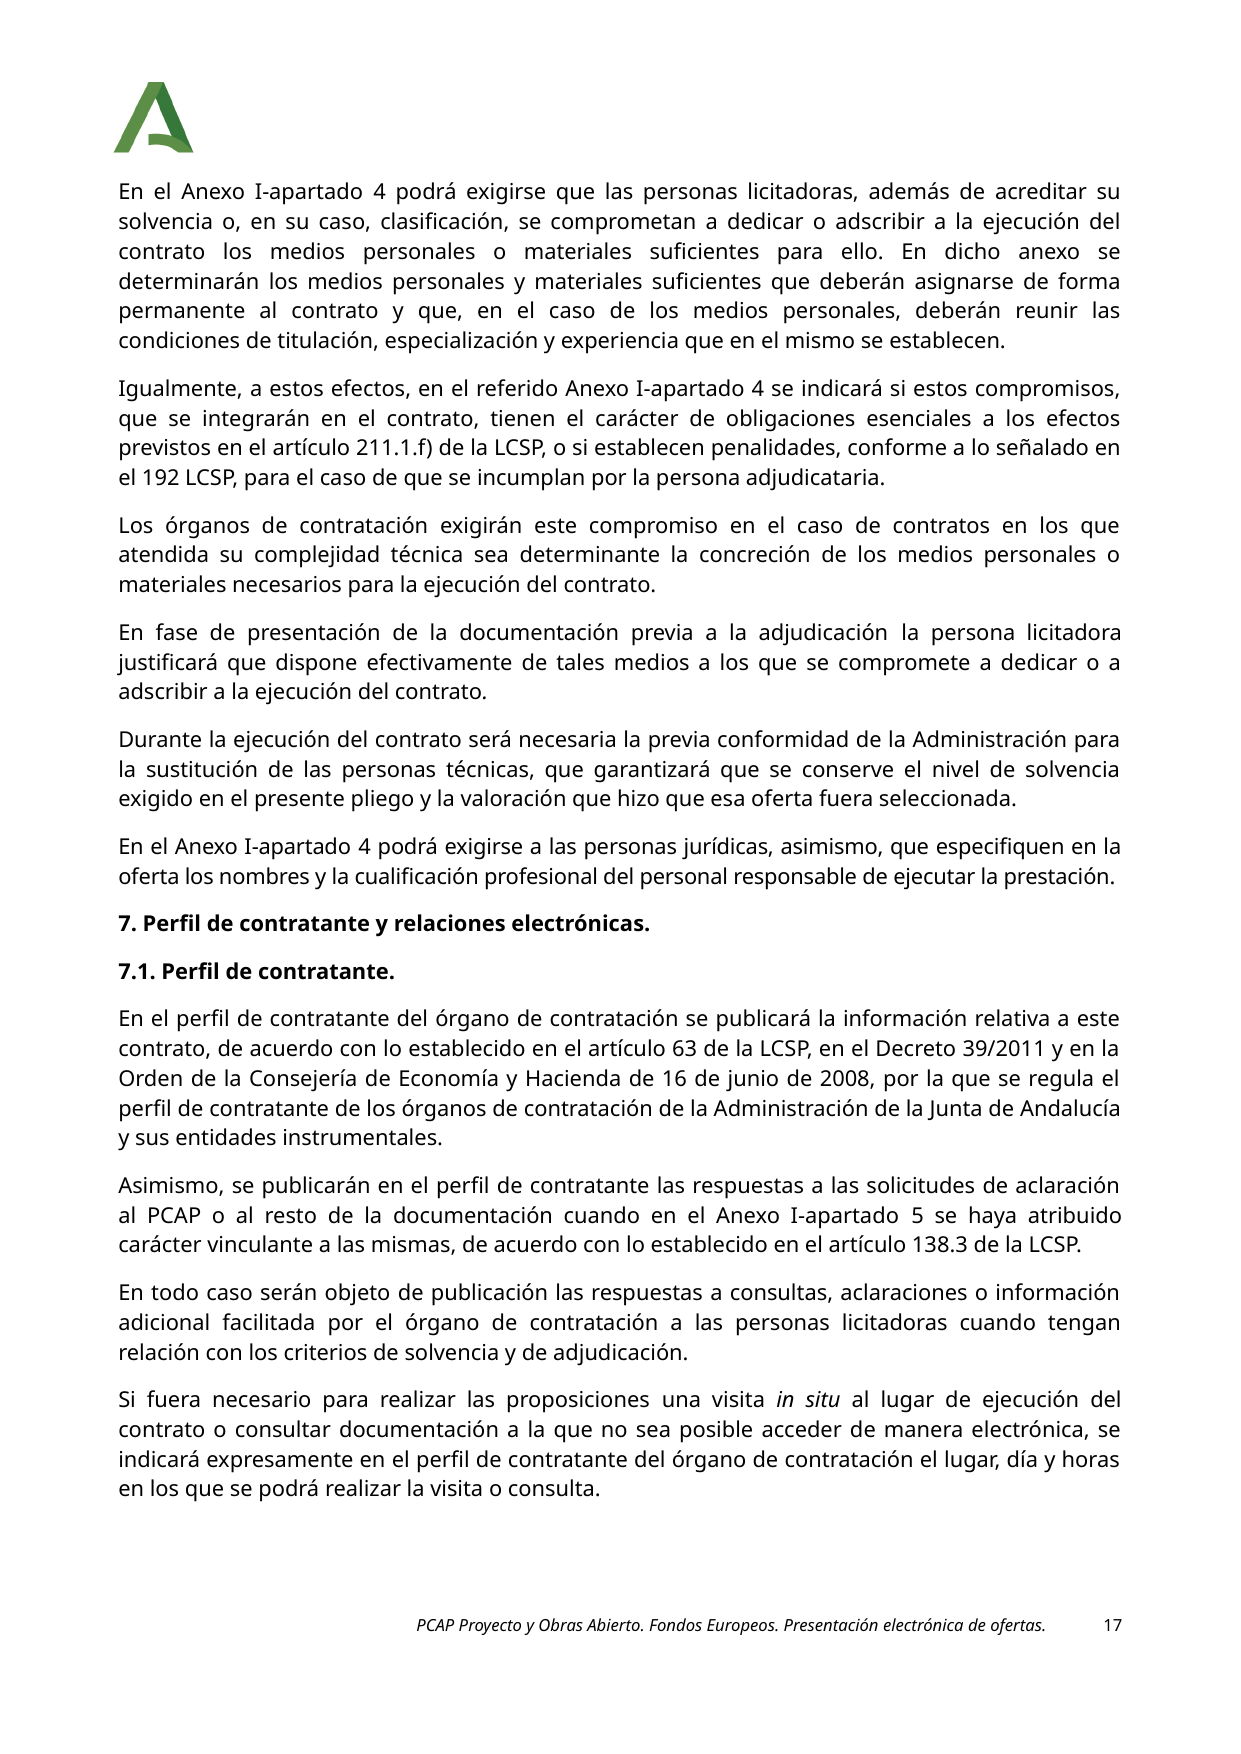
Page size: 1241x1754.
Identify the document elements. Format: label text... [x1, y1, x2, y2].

subtitle 7. Perfil de contratante y relaciones electrónicas. [118, 908, 1122, 938]
text En el Anexo I-apartado 4 podrá exigirse que las personas licitadoras, además de acreditar su solvencia o, en su caso, clasificación, se comprometan a dedicar o adscribir a la ejecución del contrato los medios personales o materiales suficientes para ello. En dicho anexo se determinarán los medios personales y materiales suficientes que deberán asignarse de forma permanente al contrato y que, en el caso de los medios personales, deberán reunir las condiciones de titulación, especialización y experiencia que en el mismo se establecen. [118, 176, 1122, 355]
text Los órganos de contratación exigirán este compromiso en el caso de contratos en los que atendida su complejidad técnica sea determinante la concreción de los medios personales o materiales necesarios para la ejecución del contrato. [118, 510, 1122, 599]
text Si fuera necesario para realizar las proposiciones una visita in situ al lugar de ejecución del contrato o consultar documentación a la que no sea posible acceder de manera electrónica, se indicará expresamente en el perfil de contratante del órgano de contratación el lugar, día y horas en los que se podrá realizar la visita o consulta. [118, 1384, 1122, 1503]
text En el perfil de contratante del órgano de contratación se publicará la información relativa a este contrato, de acuerdo con lo establecido en el artículo 63 de la LCSP, en el Decreto 39/2011 y en la Orden de la Consejería de Economía y Hacienda de 16 de junio de 2008, por la que se regula el perfil de contratante de los órganos de contratación de la Administración de la Junta de Andalucía y sus entidades instrumentales. [118, 1003, 1122, 1152]
text En fase de presentación de la documentación previa a la adjudicación la persona licitadora justificará que dispone efectivamente de tales medios a los que se compromete a dedicar o a adscribir a la ejecución del contrato. [118, 617, 1122, 706]
text Asimismo, se publicarán en el perfil de contratante las respuestas a las solicitudes de aclaración al PCAP o al resto de la documentación cuando en el Anexo I-apartado 5 se haya atribuido carácter vinculante a las mismas, de acuerdo con lo establecido en el artículo 138.3 de la LCSP. [118, 1170, 1122, 1259]
text En el Anexo I-apartado 4 podrá exigirse a las personas jurídicas, asimismo, que especifiquen en la oferta los nombres y la cualificación profesional del personal responsable de ejecutar la prestación. [118, 831, 1122, 891]
picture [109, 77, 198, 157]
subtitle 7.1. Perfil de contratante. [118, 956, 1122, 986]
text Durante la ejecución del contrato será necesaria la previa conformidad de la Administración para la sustitución de las personas técnicas, que garantizará que se conserve el nivel de solvencia exigido en el presente pliego y la valoración que hizo que esa oferta fuera seleccionada. [118, 724, 1122, 813]
text En todo caso serán objeto de publicación las respuestas a consultas, aclaraciones o información adicional facilitada por el órgano de contratación a las personas licitadoras cuando tengan relación con los criterios de solvencia y de adjudicación. [118, 1277, 1122, 1366]
text Igualmente, a estos efectos, en el referido Anexo I-apartado 4 se indicará si estos compromisos, que se integrarán en el contrato, tienen el carácter de obligaciones esenciales a los efectos previstos en el artículo 211.1.f) de la LCSP, o si establecen penalidades, conforme a lo señalado en el 192 LCSP, para el caso de que se incumplan por la persona adjudicataria. [118, 373, 1122, 492]
